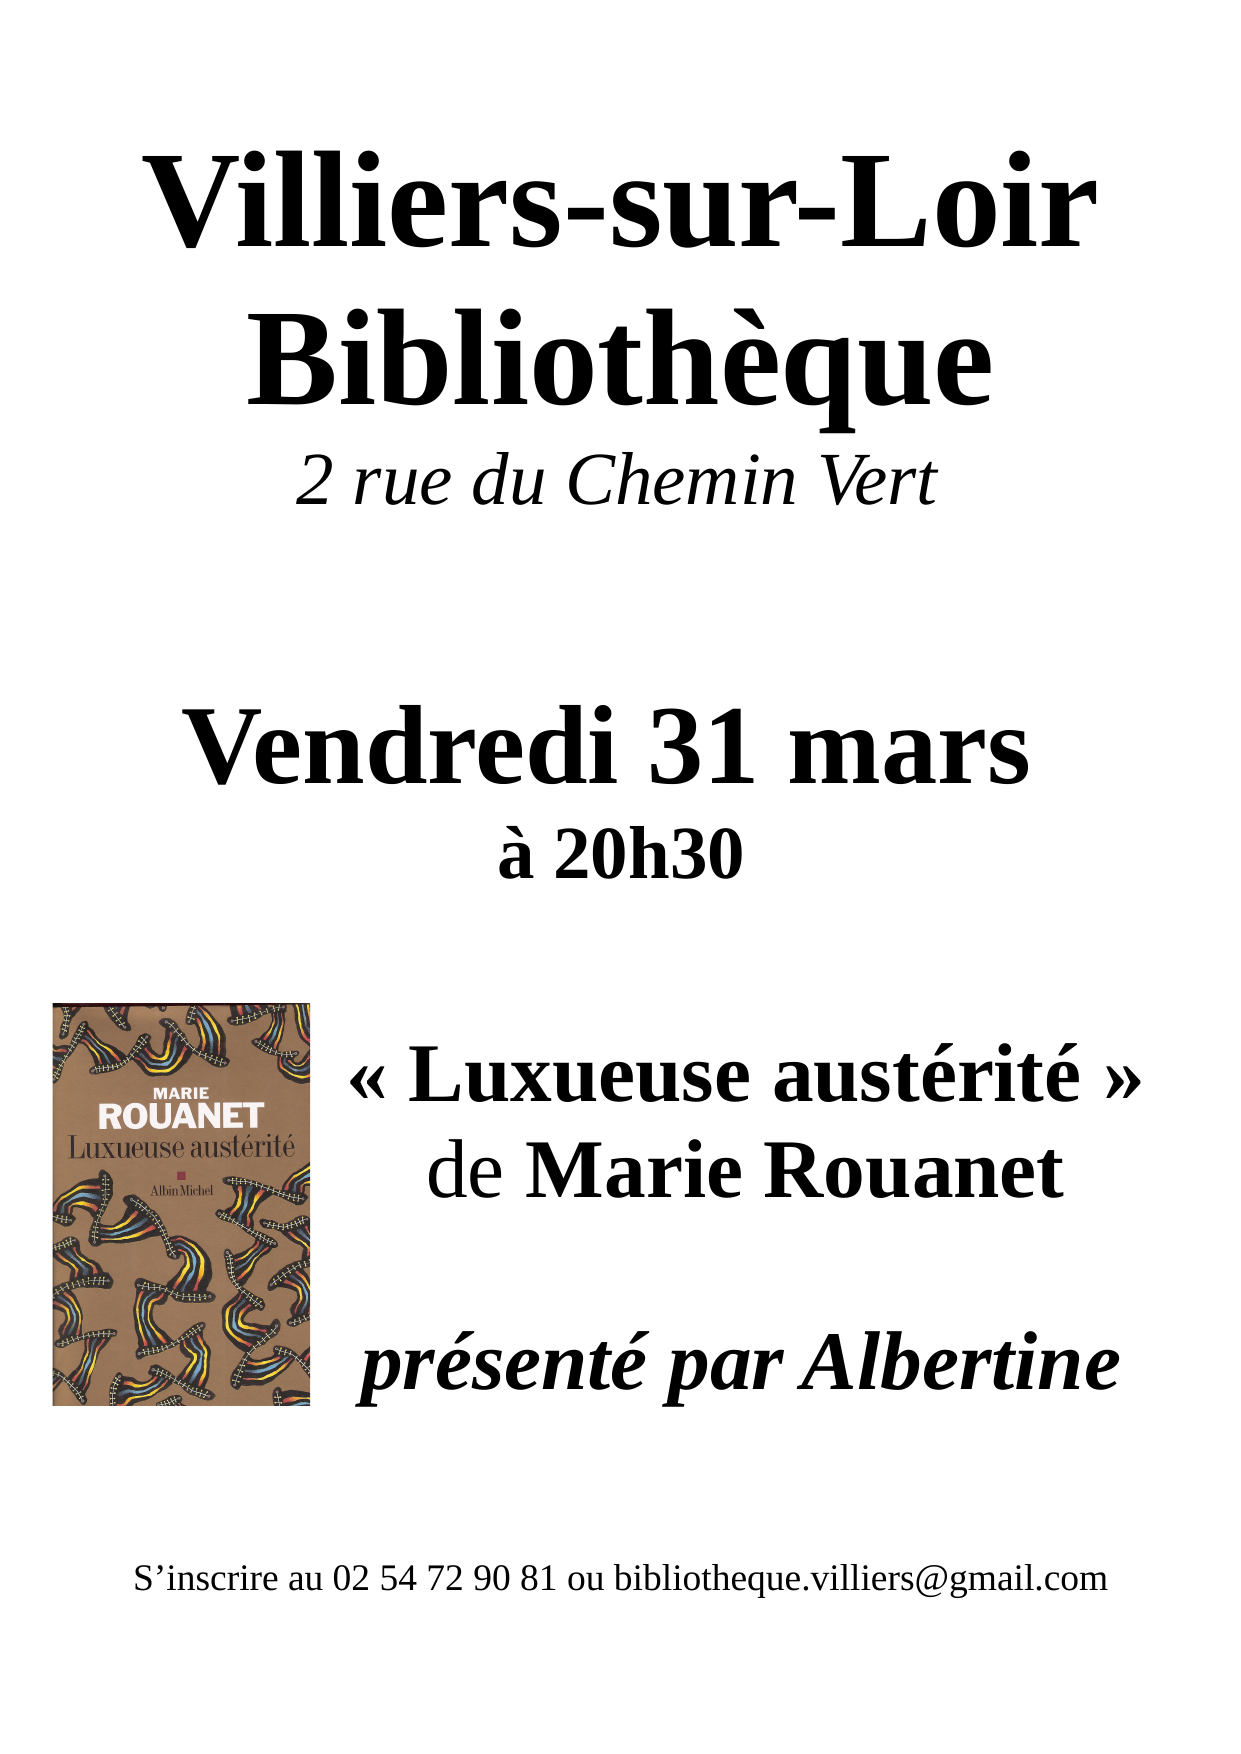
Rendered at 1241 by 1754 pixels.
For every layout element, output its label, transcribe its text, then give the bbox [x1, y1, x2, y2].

text 2 rue du Chemin Vert [61, 434, 1181, 521]
text S’inscrire au 02 54 72 90 81 ou bibliotheque.villiers@gmail.com [61, 1556, 1181, 1599]
text présenté par Albertine [61, 1311, 1181, 1407]
text à 20h30 [61, 808, 1181, 894]
text Villiers-sur-Loir [61, 118, 1181, 276]
text « Luxueuse austérité » [311, 1024, 1181, 1119]
picture [52, 1003, 311, 1406]
text Bibliothèque [61, 276, 1181, 434]
text de Marie Rouanet [311, 1119, 1181, 1215]
text Vendredi 31 mars [61, 679, 1181, 808]
